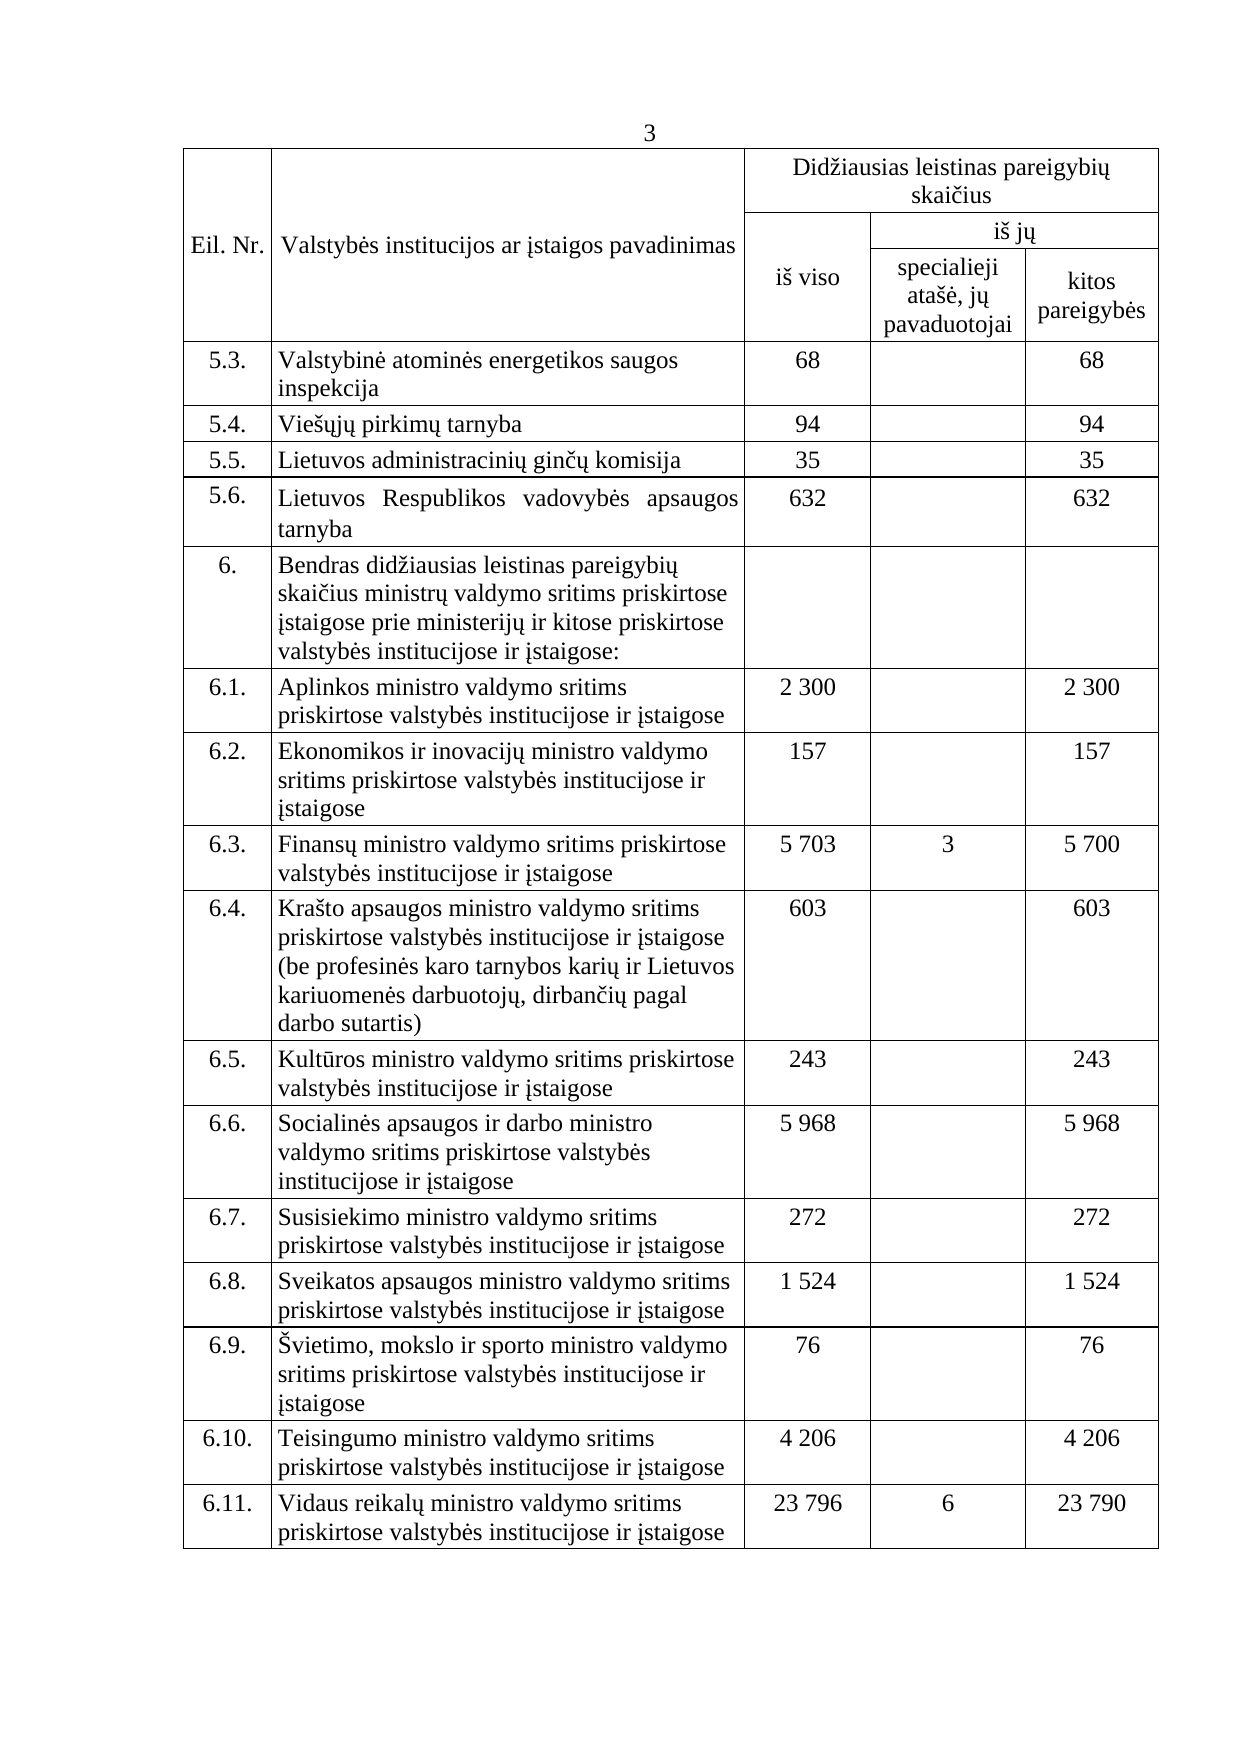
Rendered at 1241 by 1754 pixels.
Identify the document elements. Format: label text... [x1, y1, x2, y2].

table_cell 1 524 [745, 1263, 870, 1326]
table_cell Bendras didžiausias leistinas pareigybių skaičius ministrų valdymo sritims priskirtose įstaigose prie ministerijų ir kitose priskirtose valstybės institucijose ir įstaigose: [272, 547, 744, 668]
table_cell [871, 547, 1025, 668]
table_cell Aplinkos ministro valdymo sritims priskirtose valstybės institucijose ir įstaigose [272, 669, 744, 732]
table_cell 603 [1026, 891, 1158, 1040]
table_cell Sveikatos apsaugos ministro valdymo sritims priskirtose valstybės institucijose ir įstaigose [272, 1263, 744, 1326]
table_cell 94 [745, 406, 870, 441]
table_cell 6.5. [184, 1041, 271, 1104]
table_cell 632 [745, 478, 870, 546]
table_cell 6.11. [184, 1485, 271, 1548]
table_cell 6.1. [184, 669, 271, 732]
table_cell [871, 1106, 1025, 1198]
table_cell 23 796 [745, 1485, 870, 1548]
table_cell kitos pareigybės [1026, 249, 1158, 341]
table_cell 4 206 [1026, 1421, 1158, 1484]
table_header Valstybės institucijos ar įstaigos pavadinimas [272, 149, 744, 341]
table_cell iš jų [871, 213, 1158, 248]
table_cell [871, 669, 1025, 732]
table_cell 5.5. [184, 442, 271, 476]
table_cell Socialinės apsaugos ir darbo ministro valdymo sritims priskirtose valstybės institucijose ir įstaigose [272, 1106, 744, 1198]
table_cell 6. [184, 547, 271, 668]
table_cell 6.10. [184, 1421, 271, 1484]
table_cell [871, 442, 1025, 476]
table_cell [871, 406, 1025, 441]
table_cell 632 [1026, 478, 1158, 546]
table_cell 68 [745, 342, 870, 405]
table_header Eil. Nr. [184, 149, 271, 341]
table_cell 6.4. [184, 891, 271, 1040]
table_cell 5.6. [184, 478, 271, 546]
table_cell [871, 1041, 1025, 1104]
table_cell Teisingumo ministro valdymo sritims priskirtose valstybės institucijose ir įstaigose [272, 1421, 744, 1484]
table_cell [871, 342, 1025, 405]
table_cell [871, 1421, 1025, 1484]
table_cell 603 [745, 891, 870, 1040]
table_cell [871, 1263, 1025, 1326]
table_cell Kultūros ministro valdymo sritims priskirtose valstybės institucijose ir įstaigose [272, 1041, 744, 1104]
table_cell [871, 1328, 1025, 1419]
table_cell 1 524 [1026, 1263, 1158, 1326]
table_cell 6.9. [184, 1328, 271, 1419]
table_cell 272 [1026, 1199, 1158, 1262]
table_cell 243 [745, 1041, 870, 1104]
table_cell [1026, 547, 1158, 668]
table_cell Finansų ministro valdymo sritims priskirtose valstybės institucijose ir įstaigose [272, 826, 744, 889]
table_cell [871, 891, 1025, 1040]
table_cell Vidaus reikalų ministro valdymo sritims priskirtose valstybės institucijose ir įstaigose [272, 1485, 744, 1548]
table_cell 23 790 [1026, 1485, 1158, 1548]
table_header Didžiausias leistinas pareigybių skaičius [745, 149, 1158, 212]
table_cell 5 703 [745, 826, 870, 889]
table_cell 6 [871, 1485, 1025, 1548]
table_cell 272 [745, 1199, 870, 1262]
table_cell 5 700 [1026, 826, 1158, 889]
table_cell 76 [745, 1328, 870, 1419]
table_cell Valstybinė atominės energetikos saugos inspekcija [272, 342, 744, 405]
table_cell 6.8. [184, 1263, 271, 1326]
table_cell 157 [1026, 733, 1158, 825]
table_cell 2 300 [745, 669, 870, 732]
table_cell 35 [1026, 442, 1158, 476]
table_cell 76 [1026, 1328, 1158, 1419]
table_cell Krašto apsaugos ministro valdymo sritims priskirtose valstybės institucijose ir įstaigose (be profesinės karo tarnybos karių ir Lietuvos kariuomenės darbuotojų, dirbančių pagal darbo sutartis) [272, 891, 744, 1040]
table_cell specialieji atašė, jų pavaduotojai [871, 249, 1025, 341]
table_cell 5 968 [1026, 1106, 1158, 1198]
table_cell 157 [745, 733, 870, 825]
table_cell iš viso [745, 213, 870, 341]
table_cell Lietuvos Respublikos vadovybės apsaugos tarnyba [272, 478, 744, 546]
table_cell 5 968 [745, 1106, 870, 1198]
table_cell 35 [745, 442, 870, 476]
table_cell Lietuvos administracinių ginčų komisija [272, 442, 744, 476]
table_cell [871, 478, 1025, 546]
table_cell [871, 733, 1025, 825]
table_cell Susisiekimo ministro valdymo sritims priskirtose valstybės institucijose ir įstaigose [272, 1199, 744, 1262]
table_cell 6.7. [184, 1199, 271, 1262]
table_cell 4 206 [745, 1421, 870, 1484]
table_cell 3 [871, 826, 1025, 889]
table_cell Švietimo, mokslo ir sporto ministro valdymo sritims priskirtose valstybės institucijose ir įstaigose [272, 1328, 744, 1419]
table_cell [871, 1199, 1025, 1262]
table_cell 6.3. [184, 826, 271, 889]
table_cell 6.2. [184, 733, 271, 825]
table_cell 6.6. [184, 1106, 271, 1198]
table_cell Ekonomikos ir inovacijų ministro valdymo sritims priskirtose valstybės institucijose ir įstaigose [272, 733, 744, 825]
table_cell 68 [1026, 342, 1158, 405]
table_cell 5.4. [184, 406, 271, 441]
table_cell [745, 547, 870, 668]
table_cell 243 [1026, 1041, 1158, 1104]
table_cell Viešųjų pirkimų tarnyba [272, 406, 744, 441]
table_cell 94 [1026, 406, 1158, 441]
table_cell 5.3. [184, 342, 271, 405]
table_cell 2 300 [1026, 669, 1158, 732]
